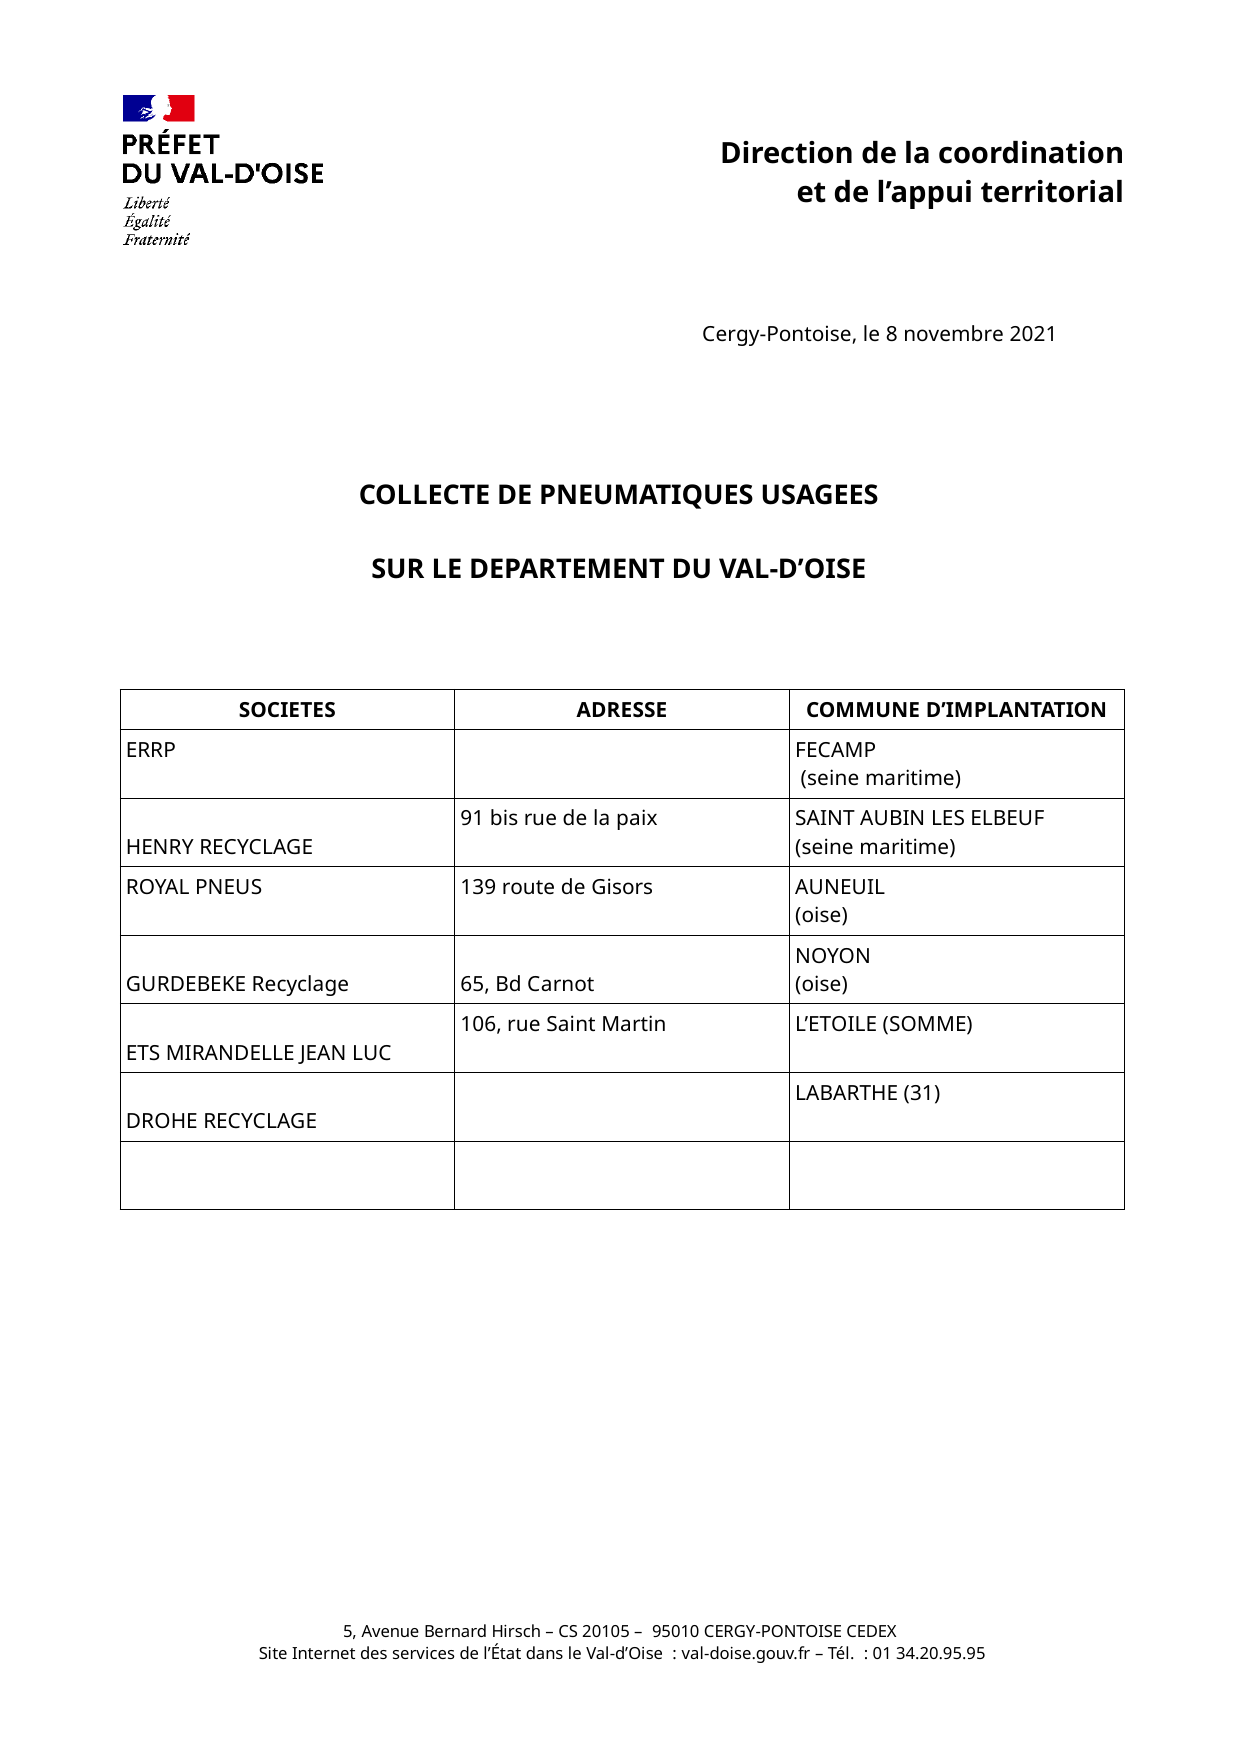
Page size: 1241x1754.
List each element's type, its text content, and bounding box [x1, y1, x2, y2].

table_header SOCIETES [121, 690, 454, 729]
table_cell ETS MIRANDELLE JEAN LUC [121, 1004, 454, 1072]
text COLLECTE DE PNEUMATIQUES USAGEES [120, 475, 1124, 512]
picture [122, 94, 323, 245]
table_cell [790, 1142, 1124, 1209]
table_cell 91 bis rue de la paix [455, 799, 789, 866]
table_cell [455, 730, 789, 797]
table_cell ERRP [121, 730, 454, 797]
table_cell [455, 1142, 789, 1209]
table_cell 65, Bd Carnot [455, 936, 789, 1003]
text Cergy-Pontoise, le 8 novembre 2021 [120, 318, 1124, 347]
table_cell 106, rue Saint Martin [455, 1004, 789, 1072]
table_cell 139 route de Gisors [455, 867, 789, 935]
table_cell L’ETOILE (SOMME) [790, 1004, 1124, 1072]
table_cell [121, 1142, 454, 1209]
table_cell AUNEUIL (oise) [790, 867, 1124, 935]
table_cell [455, 1073, 789, 1141]
table_cell GURDEBEKE Recyclage [121, 936, 454, 1003]
table_cell ROYAL PNEUS [121, 867, 454, 935]
table_cell HENRY RECYCLAGE [121, 799, 454, 866]
table_header ADRESSE [455, 690, 789, 729]
table_cell SAINT AUBIN LES ELBEUF (seine maritime) [790, 799, 1124, 866]
table_cell NOYON (oise) [790, 936, 1124, 1003]
table_header COMMUNE D’IMPLANTATION [790, 690, 1124, 729]
table_cell LABARTHE (31) [790, 1073, 1124, 1141]
table_cell DROHE RECYCLAGE [121, 1073, 454, 1141]
text SUR LE DEPARTEMENT DU VAL-D’OISE [120, 549, 1124, 586]
table_cell FECAMP (seine maritime) [790, 730, 1124, 797]
